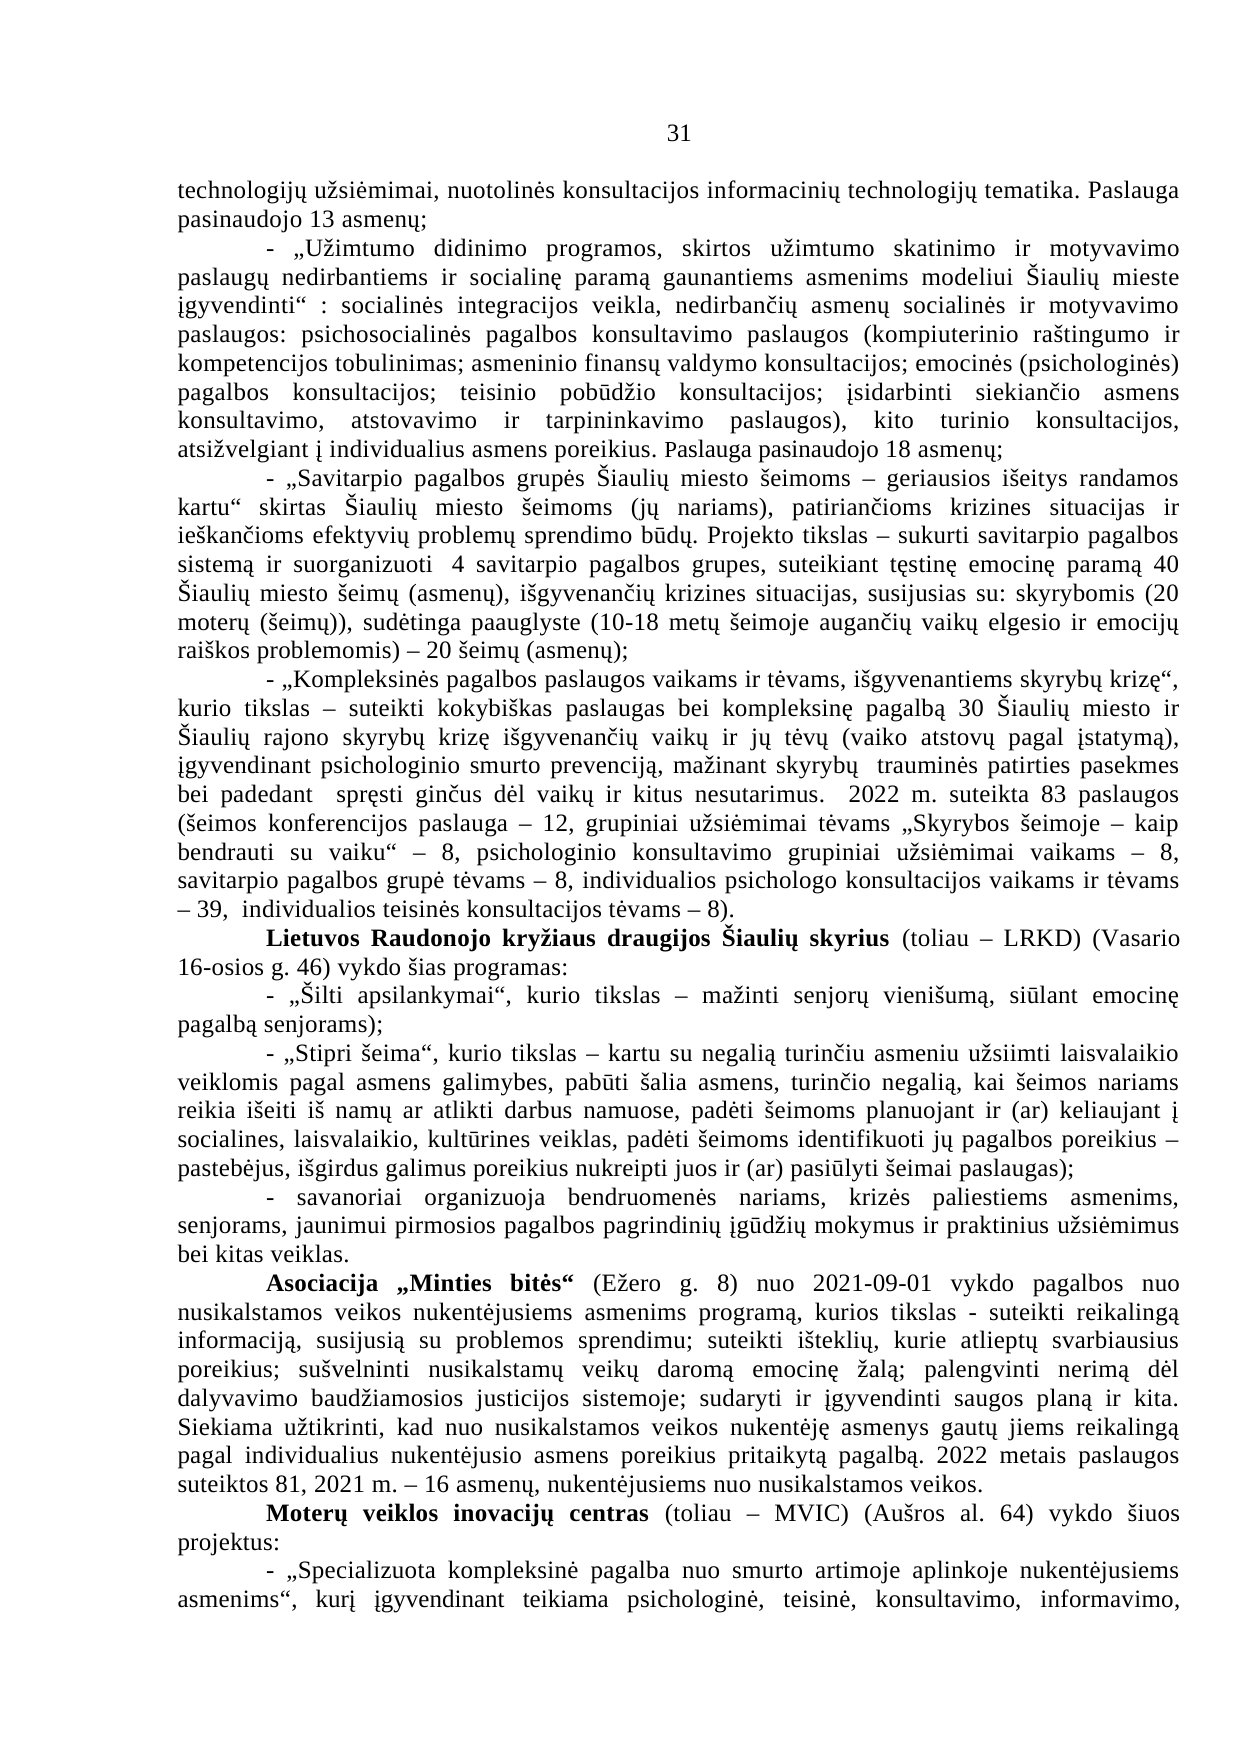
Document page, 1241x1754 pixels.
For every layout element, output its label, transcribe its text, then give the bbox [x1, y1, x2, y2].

text Lietuvos Raudonojo kryžiaus draugijos Šiaulių skyrius (toliau – LRKD) (Vasario 16-osios g. 46) vykdo šias programas: [177, 923, 1181, 981]
text - „Specializuota kompleksinė pagalba nuo smurto artimoje aplinkoje nukentėjusiems asmenims“, kurį įgyvendinant teikiama psichologinė, teisinė, konsultavimo, informavimo, [177, 1556, 1181, 1613]
text - „Kompleksinės pagalbos paslaugos vaikams ir tėvams, išgyvenantiems skyrybų krizę“, kurio tikslas – suteikti kokybiškas paslaugas bei kompleksinę pagalbą 30 Šiaulių miesto ir Šiaulių rajono skyrybų krizę išgyvenančių vaikų ir jų tėvų (vaiko atstovų pagal įstatymą), įgyvendinant psichologinio smurto prevenciją, mažinant skyrybų trauminės patirties pasekmes bei padedant spręsti ginčus dėl vaikų ir kitus nesutarimus. 2022 m. suteikta 83 paslaugos (šeimos konferencijos paslauga – 12, grupiniai užsiėmimai tėvams „Skyrybos šeimoje – kaip bendrauti su vaiku“ – 8, psichologinio konsultavimo grupiniai užsiėmimai vaikams – 8, savitarpio pagalbos grupė tėvams – 8, individualios psichologo konsultacijos vaikams ir tėvams – 39, individualios teisinės konsultacijos tėvams – 8). [177, 664, 1181, 923]
text Asociacija „Minties bitės“ (Ežero g. 8) nuo 2021-09-01 vykdo pagalbos nuo nusikalstamos veikos nukentėjusiems asmenims programą, kurios tikslas - suteikti reikalingą informaciją, susijusią su problemos sprendimu; suteikti išteklių, kurie atlieptų svarbiausius poreikius; sušvelninti nusikalstamų veikų daromą emocinę žalą; palengvinti nerimą dėl dalyvavimo baudžiamosios justicijos sistemoje; sudaryti ir įgyvendinti saugos planą ir kita. Siekiama užtikrinti, kad nuo nusikalstamos veikos nukentėję asmenys gautų jiems reikalingą pagal individualius nukentėjusio asmens poreikius pritaikytą pagalbą. 2022 metais paslaugos suteiktos 81, 2021 m. – 16 asmenų, nukentėjusiems nuo nusikalstamos veikos. [177, 1268, 1181, 1498]
text - „Savitarpio pagalbos grupės Šiaulių miesto šeimoms – geriausios išeitys randamos kartu“ skirtas Šiaulių miesto šeimoms (jų nariams), patiriančioms krizines situacijas ir ieškančioms efektyvių problemų sprendimo būdų. Projekto tikslas – sukurti savitarpio pagalbos sistemą ir suorganizuoti 4 savitarpio pagalbos grupes, suteikiant tęstinę emocinę paramą 40 Šiaulių miesto šeimų (asmenų), išgyvenančių krizines situacijas, susijusias su: skyrybomis (20 moterų (šeimų)), sudėtinga paauglyste (10-18 metų šeimoje augančių vaikų elgesio ir emocijų raiškos problemomis) – 20 šeimų (asmenų); [177, 463, 1181, 664]
text - „Užimtumo didinimo programos, skirtos užimtumo skatinimo ir motyvavimo paslaugų nedirbantiems ir socialinę paramą gaunantiems asmenims modeliui Šiaulių mieste įgyvendinti“ : socialinės integracijos veikla, nedirbančių asmenų socialinės ir motyvavimo paslaugos: psichosocialinės pagalbos konsultavimo paslaugos (kompiuterinio raštingumo ir kompetencijos tobulinimas; asmeninio finansų valdymo konsultacijos; emocinės (psichologinės) pagalbos konsultacijos; teisinio pobūdžio konsultacijos; įsidarbinti siekiančio asmens konsultavimo, atstovavimo ir tarpininkavimo paslaugos), kito turinio konsultacijos, atsižvelgiant į individualius asmens poreikius. Paslauga pasinaudojo 18 asmenų; [177, 233, 1181, 463]
text - „Šilti apsilankymai“, kurio tikslas – mažinti senjorų vienišumą, siūlant emocinę pagalbą senjorams); [177, 981, 1181, 1038]
text - savanoriai organizuoja bendruomenės nariams, krizės paliestiems asmenims, senjorams, jaunimui pirmosios pagalbos pagrindinių įgūdžių mokymus ir praktinius užsiėmimus bei kitas veiklas. [177, 1182, 1181, 1268]
text technologijų užsiėmimai, nuotolinės konsultacijos informacinių technologijų tematika. Paslauga pasinaudojo 13 asmenų; [177, 176, 1181, 233]
text - „Stipri šeima“, kurio tikslas – kartu su negalią turinčiu asmeniu užsiimti laisvalaikio veiklomis pagal asmens galimybes, pabūti šalia asmens, turinčio negalią, kai šeimos nariams reikia išeiti iš namų ar atlikti darbus namuose, padėti šeimoms planuojant ir (ar) keliaujant į socialines, laisvalaikio, kultūrines veiklas, padėti šeimoms identifikuoti jų pagalbos poreikius – pastebėjus, išgirdus galimus poreikius nukreipti juos ir (ar) pasiūlyti šeimai paslaugas); [177, 1038, 1181, 1182]
text Moterų veiklos inovacijų centras (toliau – MVIC) (Aušros al. 64) vykdo šiuos projektus: [177, 1498, 1181, 1556]
